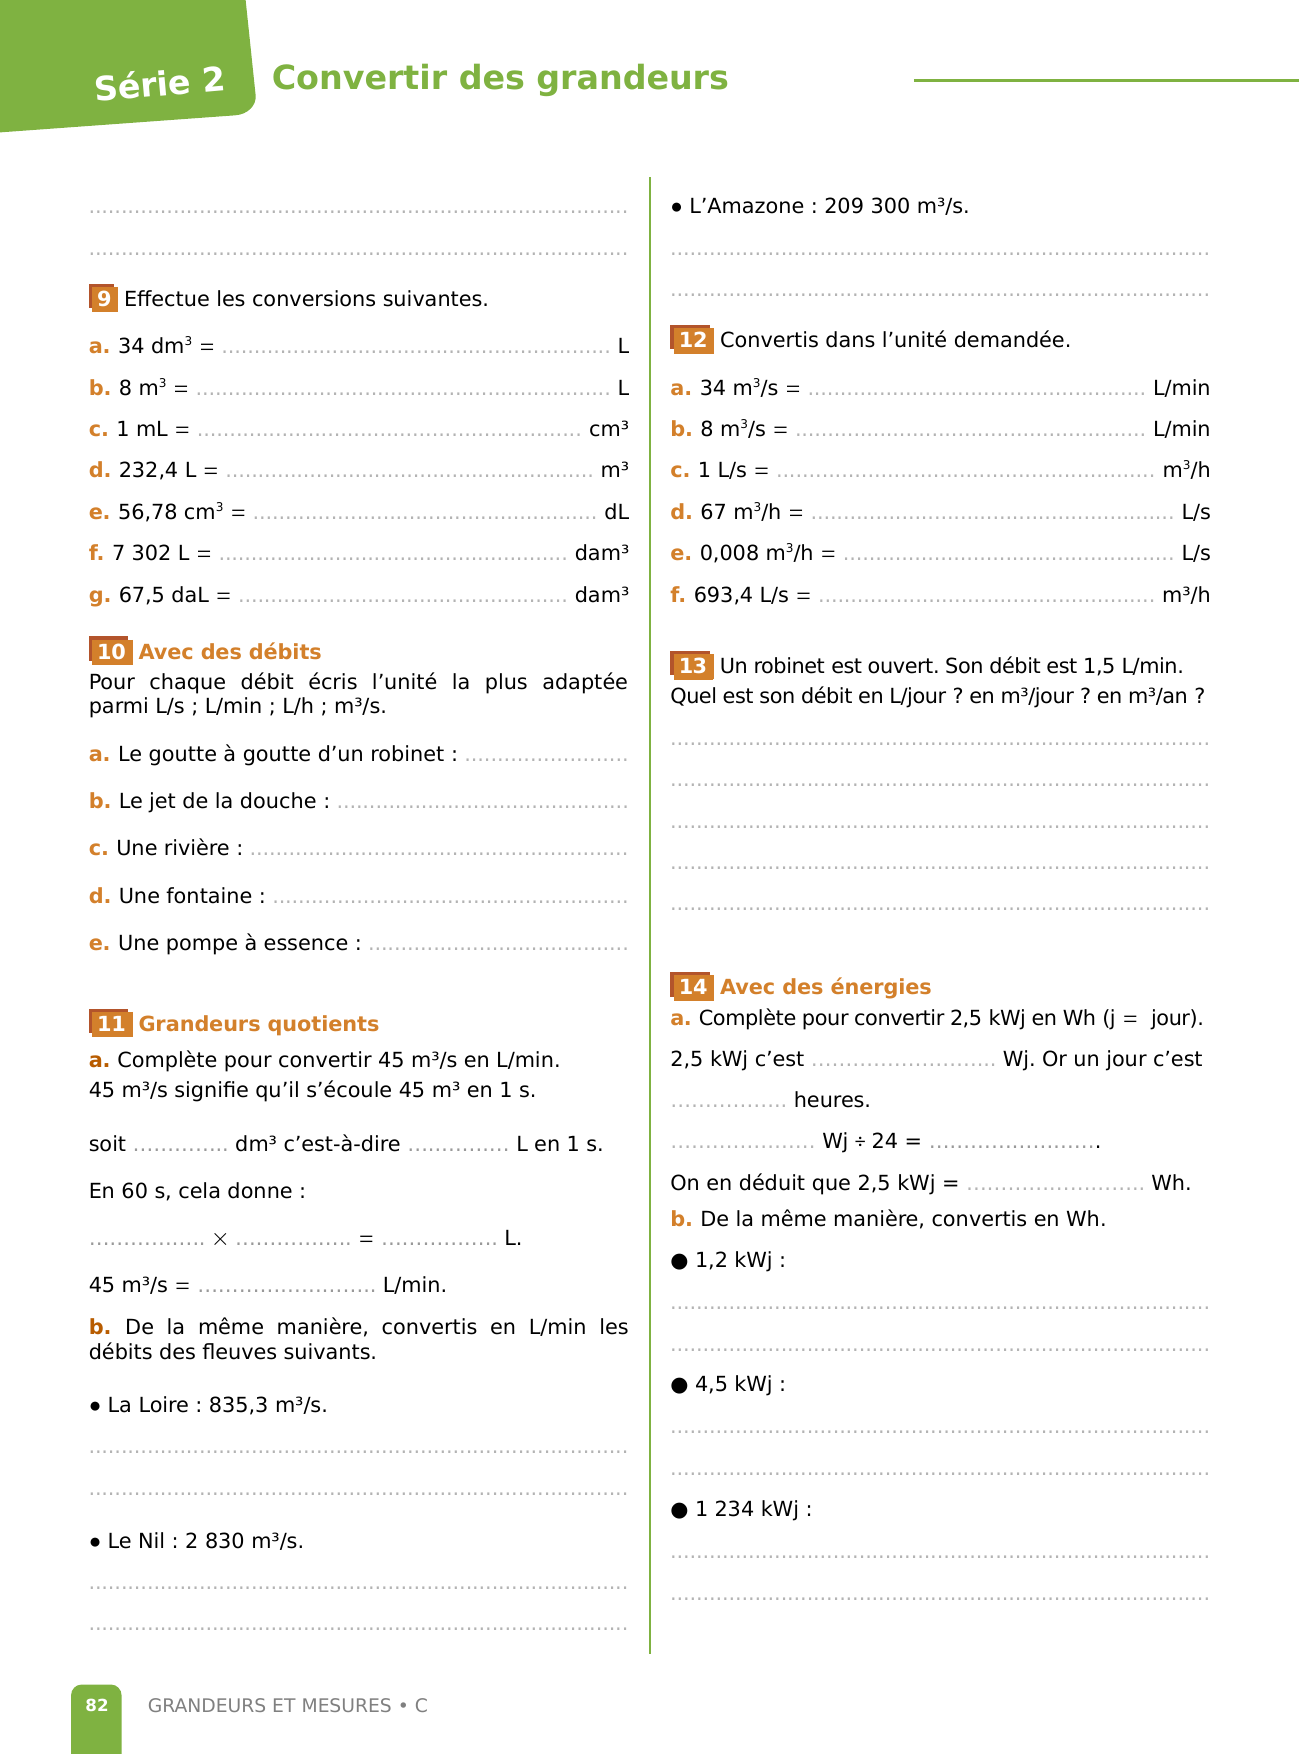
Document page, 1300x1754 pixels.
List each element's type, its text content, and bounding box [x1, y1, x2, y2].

subtitle Pour chaque débit écris l’unité la plus adaptée parmi L/s ; L/min ; L/h ; m³/s. [88, 670, 629, 719]
list 45 m³/s = …………………….. L/min. [88, 1256, 629, 1298]
list ● Le Nil : 2 830 m³/s. [88, 1512, 629, 1553]
list ● 1 234 kWj : [670, 1480, 1211, 1522]
list De la même manière, convertis en Wh. [670, 1207, 1211, 1232]
list 1 mL = cm³ [88, 400, 629, 442]
list 8 m3/s = L/min [670, 400, 1211, 442]
subtitle Quel est son débit en L/jour ? en m³/jour ? en m³/an ? [670, 685, 1211, 709]
list 67 m3/h = L/s [670, 483, 1211, 524]
list soit ………….. dm³ c’est-à-dire …..…….… L en 1 s. [88, 1114, 629, 1156]
subtitle Convertis dans l’unité demandée. [710, 325, 1211, 353]
subtitle Avec des débits [128, 636, 629, 664]
list b. De la même manière, convertis en L/min les débits des fleuves suivants. [88, 1316, 629, 1364]
list 67,5 daL = dam³ [88, 566, 629, 607]
subtitle Un robinet est ouvert. Son débit est 1,5 L/min. [710, 651, 1211, 679]
list ● L’Amazone : 209 300 m³/s. [670, 177, 1211, 218]
subtitle Effectue les conversions suivantes. [88, 283, 629, 312]
list a. Complète pour convertir 45 m³/s en L/min. [88, 1048, 629, 1073]
list …………….. × …………….. = …………….. L. [88, 1209, 629, 1251]
list 7 302 L = dam³ [88, 524, 629, 566]
list On en déduit que 2,5 kWj = …………………….. Wh. [670, 1154, 1211, 1196]
subtitle Avec des énergies [670, 958, 1211, 1000]
list 0,008 m3/h = L/s [670, 524, 1211, 566]
list 1 L/s = m3/h [670, 442, 1211, 483]
list 693,4 L/s = m³/h [670, 566, 1211, 607]
list Complète pour convertir 2,5 kWj en Wh (j = jour). [670, 1006, 1211, 1030]
list 2,5 kWj c’est ……………………... Wj. Or un jour c’est …………….. heures. [670, 1030, 1211, 1113]
subtitle Une fontaine : [88, 867, 629, 908]
list 34 dm3 = L [88, 317, 629, 359]
list 56,78 cm3 = dL [88, 483, 629, 524]
list ● 4,5 kWj : [670, 1356, 1211, 1398]
list ● La Loire : 835,3 m³/s. [88, 1376, 629, 1417]
subtitle Le goutte à goutte d’un robinet : [88, 725, 629, 766]
list 232,4 L = m³ [88, 442, 629, 483]
list ● 1,2 kWj : [670, 1232, 1211, 1273]
list 34 m3/s = L/min [670, 359, 1211, 400]
list 8 m3 = L [88, 359, 629, 400]
subtitle Grandeurs quotients [88, 1008, 629, 1037]
subtitle Une rivière : [88, 819, 629, 861]
subtitle Une pompe à essence : [88, 914, 629, 955]
list En 60 s, cela donne : [88, 1162, 629, 1203]
list ………………… Wj ÷ 24 = ……………………. [670, 1113, 1211, 1154]
subtitle Le jet de la douche : [88, 772, 629, 813]
list 45 m³/s signifie qu’il s’écoule 45 m³ en 1 s. [88, 1078, 629, 1103]
